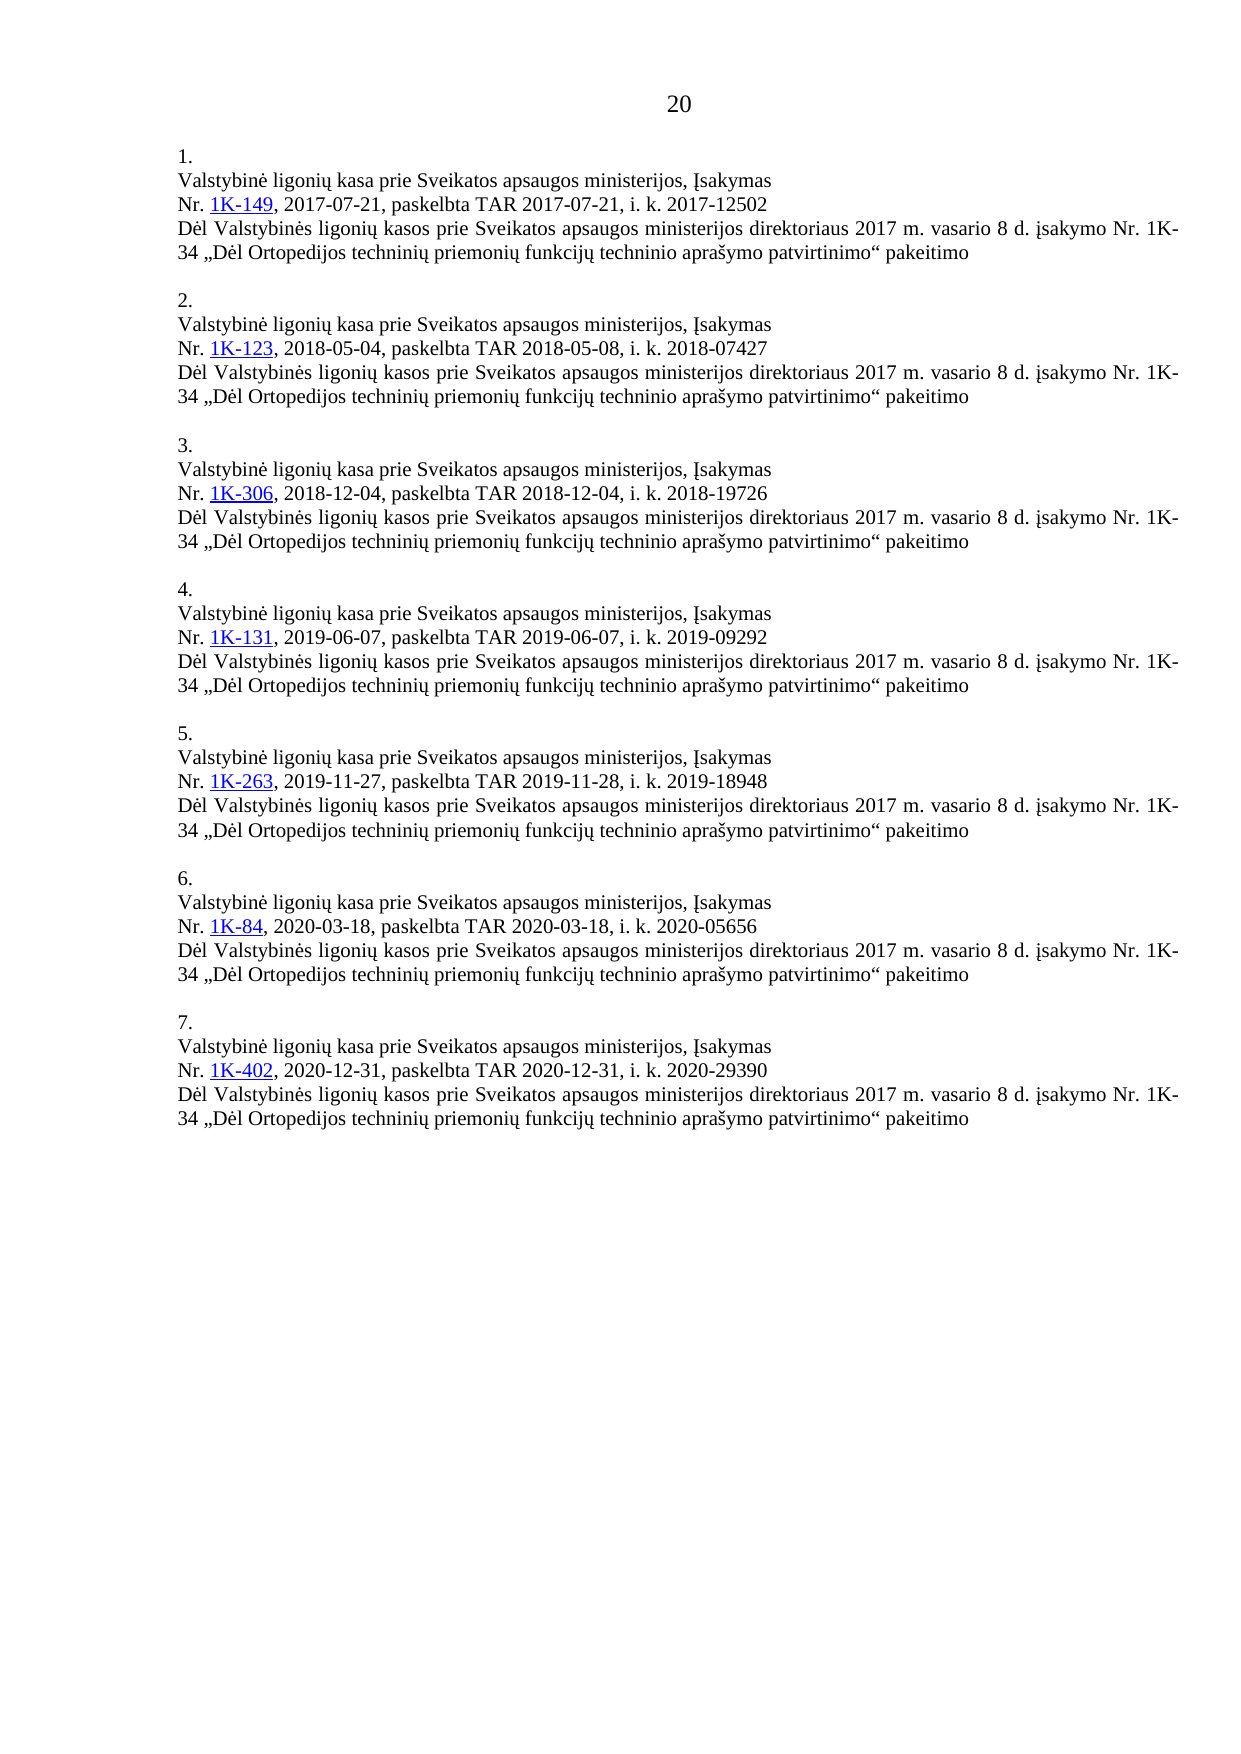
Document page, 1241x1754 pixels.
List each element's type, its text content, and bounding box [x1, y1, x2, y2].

text Dėl Valstybinės ligonių kasos prie Sveikatos apsaugos ministerijos direktoriaus 2017 m. vasario 8 d. įsakymo Nr. 1K-34 „Dėl Ortopedijos techninių priemonių funkcijų techninio aprašymo patvirtinimo“ pakeitimo [177, 938, 1181, 986]
text 2. [177, 288, 1181, 312]
text 7. [177, 1010, 1181, 1034]
text Valstybinė ligonių kasa prie Sveikatos apsaugos ministerijos, Įsakymas [177, 168, 1181, 192]
text Valstybinė ligonių kasa prie Sveikatos apsaugos ministerijos, Įsakymas [177, 601, 1181, 625]
text Dėl Valstybinės ligonių kasos prie Sveikatos apsaugos ministerijos direktoriaus 2017 m. vasario 8 d. įsakymo Nr. 1K-34 „Dėl Ortopedijos techninių priemonių funkcijų techninio aprašymo patvirtinimo“ pakeitimo [177, 1082, 1181, 1130]
text Nr. 1K-263, 2019-11-27, paskelbta TAR 2019-11-28, i. k. 2019-18948 [177, 769, 1181, 793]
text 4. [177, 577, 1181, 601]
text Valstybinė ligonių kasa prie Sveikatos apsaugos ministerijos, Įsakymas [177, 745, 1181, 769]
text Nr. 1K-149, 2017-07-21, paskelbta TAR 2017-07-21, i. k. 2017-12502 [177, 192, 1181, 216]
text Valstybinė ligonių kasa prie Sveikatos apsaugos ministerijos, Įsakymas [177, 890, 1181, 914]
text Dėl Valstybinės ligonių kasos prie Sveikatos apsaugos ministerijos direktoriaus 2017 m. vasario 8 d. įsakymo Nr. 1K-34 „Dėl Ortopedijos techninių priemonių funkcijų techninio aprašymo patvirtinimo“ pakeitimo [177, 505, 1181, 553]
text Valstybinė ligonių kasa prie Sveikatos apsaugos ministerijos, Įsakymas [177, 1034, 1181, 1058]
text Valstybinė ligonių kasa prie Sveikatos apsaugos ministerijos, Įsakymas [177, 457, 1181, 481]
text Nr. 1K-123, 2018-05-04, paskelbta TAR 2018-05-08, i. k. 2018-07427 [177, 336, 1181, 360]
text 1. [177, 144, 1181, 168]
text Nr. 1K-402, 2020-12-31, paskelbta TAR 2020-12-31, i. k. 2020-29390 [177, 1058, 1181, 1082]
text 6. [177, 866, 1181, 890]
text Nr. 1K-131, 2019-06-07, paskelbta TAR 2019-06-07, i. k. 2019-09292 [177, 625, 1181, 649]
text Dėl Valstybinės ligonių kasos prie Sveikatos apsaugos ministerijos direktoriaus 2017 m. vasario 8 d. įsakymo Nr. 1K-34 „Dėl Ortopedijos techninių priemonių funkcijų techninio aprašymo patvirtinimo“ pakeitimo [177, 216, 1181, 264]
text 5. [177, 721, 1181, 745]
text Dėl Valstybinės ligonių kasos prie Sveikatos apsaugos ministerijos direktoriaus 2017 m. vasario 8 d. įsakymo Nr. 1K-34 „Dėl Ortopedijos techninių priemonių funkcijų techninio aprašymo patvirtinimo“ pakeitimo [177, 793, 1181, 842]
text Dėl Valstybinės ligonių kasos prie Sveikatos apsaugos ministerijos direktoriaus 2017 m. vasario 8 d. įsakymo Nr. 1K-34 „Dėl Ortopedijos techninių priemonių funkcijų techninio aprašymo patvirtinimo“ pakeitimo [177, 360, 1181, 408]
text Nr. 1K-306, 2018-12-04, paskelbta TAR 2018-12-04, i. k. 2018-19726 [177, 481, 1181, 505]
text 3. [177, 432, 1181, 457]
text Valstybinė ligonių kasa prie Sveikatos apsaugos ministerijos, Įsakymas [177, 312, 1181, 336]
text Nr. 1K-84, 2020-03-18, paskelbta TAR 2020-03-18, i. k. 2020-05656 [177, 914, 1181, 938]
text Dėl Valstybinės ligonių kasos prie Sveikatos apsaugos ministerijos direktoriaus 2017 m. vasario 8 d. įsakymo Nr. 1K-34 „Dėl Ortopedijos techninių priemonių funkcijų techninio aprašymo patvirtinimo“ pakeitimo [177, 649, 1181, 697]
